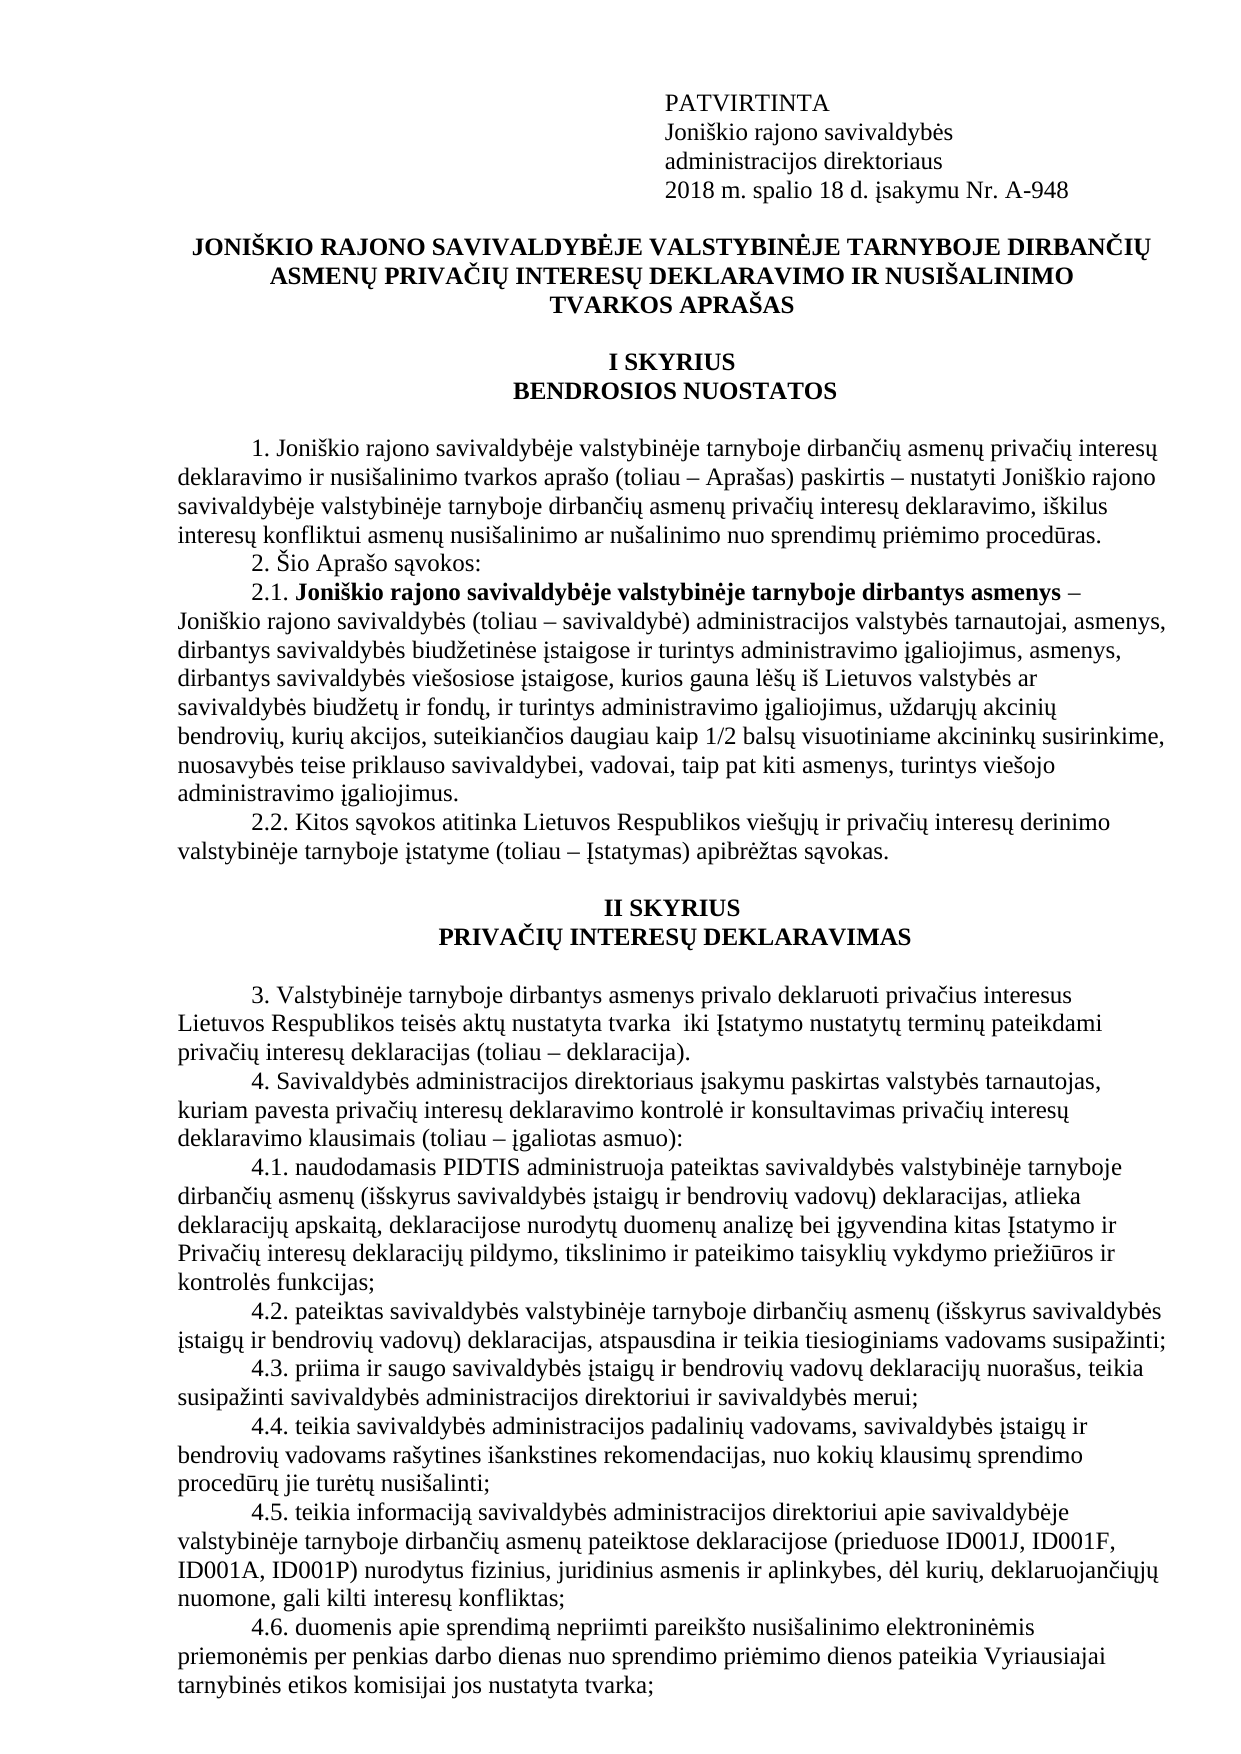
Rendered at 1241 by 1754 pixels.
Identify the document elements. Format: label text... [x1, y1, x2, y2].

text 4.1. naudodamasis PIDTIS administruoja pateiktas savivaldybės valstybinėje tarnyboje dirbančių asmenų (išskyrus savivaldybės įstaigų ir bendrovių vadovų) deklaracijas, atlieka deklaracijų apskaitą, deklaracijose nurodytų duomenų analizę bei įgyvendina kitas Įstatymo ir Privačių interesų deklaracijų pildymo, tikslinimo ir pateikimo taisyklių vykdymo priežiūros ir kontrolės funkcijas; [177, 1152, 1167, 1296]
text II SKYRIUS [177, 893, 1167, 922]
text 2018 m. spalio 18 d. įsakymu Nr. A-948 [664, 175, 1167, 203]
text I SKYRIUS [177, 347, 1167, 376]
text 3. Valstybinėje tarnyboje dirbantys asmenys privalo deklaruoti privačius interesus [177, 980, 1167, 1008]
text 4.3. priima ir saugo savivaldybės įstaigų ir bendrovių vadovų deklaracijų nuorašus, teikia susipažinti savivaldybės administracijos direktoriui ir savivaldybės merui; [177, 1353, 1167, 1411]
text 4.2. pateiktas savivaldybės valstybinėje tarnyboje dirbančių asmenų (išskyrus savivaldybės įstaigų ir bendrovių vadovų) deklaracijas, atspausdina ir teikia tiesioginiams vadovams susipažinti; [177, 1296, 1167, 1353]
text 2.2. Kitos sąvokos atitinka Lietuvos Respublikos viešųjų ir privačių interesų derinimo [177, 807, 1167, 836]
text PRIVAČIŲ INTERESŲ DEKLARAVIMAS [177, 922, 1167, 951]
text 2. Šio Aprašo sąvokos: [177, 548, 1167, 577]
text valstybinėje tarnyboje įstatyme (toliau – Įstatymas) apibrėžtas sąvokas. [177, 836, 1167, 865]
text administracijos direktoriaus [664, 146, 1167, 175]
text PATVIRTINTA [664, 88, 1167, 117]
text 1. Joniškio rajono savivaldybėje valstybinėje tarnyboje dirbančių asmenų privačių interesų deklaravimo ir nusišalinimo tvarkos aprašo (toliau – Aprašas) paskirtis – nustatyti Joniškio rajono savivaldybėje valstybinėje tarnyboje dirbančių asmenų privačių interesų deklaravimo, iškilus interesų konfliktui asmenų nusišalinimo ar nušalinimo nuo sprendimų priėmimo procedūras. [177, 433, 1167, 548]
text TVARKOS APRAŠAS [177, 290, 1167, 318]
text BENDROSIOS NUOSTATOS [177, 376, 1167, 405]
text ASMENŲ PRIVAČIŲ INTERESŲ DEKLARAVIMO IR NUSIŠALINIMO [177, 261, 1167, 290]
text 4.4. teikia savivaldybės administracijos padalinių vadovams, savivaldybės įstaigų ir bendrovių vadovams rašytines išankstines rekomendacijas, nuo kokių klausimų sprendimo procedūrų jie turėtų nusišalinti; [177, 1411, 1167, 1497]
text JONIŠKIO RAJONO SAVIVALDYBĖJE VALSTYBINĖJE TARNYBOJE DIRBANČIŲ [177, 232, 1167, 261]
text 4. Savivaldybės administracijos direktoriaus įsakymu paskirtas valstybės tarnautojas, kuriam pavesta privačių interesų deklaravimo kontrolė ir konsultavimas privačių interesų deklaravimo klausimais (toliau – įgaliotas asmuo): [177, 1066, 1167, 1152]
text 4.5. teikia informaciją savivaldybės administracijos direktoriui apie savivaldybėje valstybinėje tarnyboje dirbančių asmenų pateiktose deklaracijose (prieduose ID001J, ID001F, ID001A, ID001P) nurodytus fizinius, juridinius asmenis ir aplinkybes, dėl kurių, deklaruojančiųjų nuomone, gali kilti interesų konfliktas; [177, 1497, 1167, 1612]
text Lietuvos Respublikos teisės aktų nustatyta tvarka iki Įstatymo nustatytų terminų pateikdami privačių interesų deklaracijas (toliau – deklaracija). [177, 1008, 1167, 1066]
text Joniškio rajono savivaldybės [664, 117, 1167, 146]
text 4.6. duomenis apie sprendimą nepriimti pareikšto nusišalinimo elektroninėmis priemonėmis per penkias darbo dienas nuo sprendimo priėmimo dienos pateikia Vyriausiajai tarnybinės etikos komisijai jos nustatyta tvarka; [177, 1612, 1167, 1698]
text 2.1. Joniškio rajono savivaldybėje valstybinėje tarnyboje dirbantys asmenys – Joniškio rajono savivaldybės (toliau – savivaldybė) administracijos valstybės tarnautojai, asmenys, dirbantys savivaldybės biudžetinėse įstaigose ir turintys administravimo įgaliojimus, asmenys, dirbantys savivaldybės viešosiose įstaigose, kurios gauna lėšų iš Lietuvos valstybės ar savivaldybės biudžetų ir fondų, ir turintys administravimo įgaliojimus, uždarųjų akcinių bendrovių, kurių akcijos, suteikiančios daugiau kaip 1/2 balsų visuotiniame akcininkų susirinkime, nuosavybės teise priklauso savivaldybei, vadovai, taip pat kiti asmenys, turintys viešojo administravimo įgaliojimus. [177, 577, 1167, 807]
